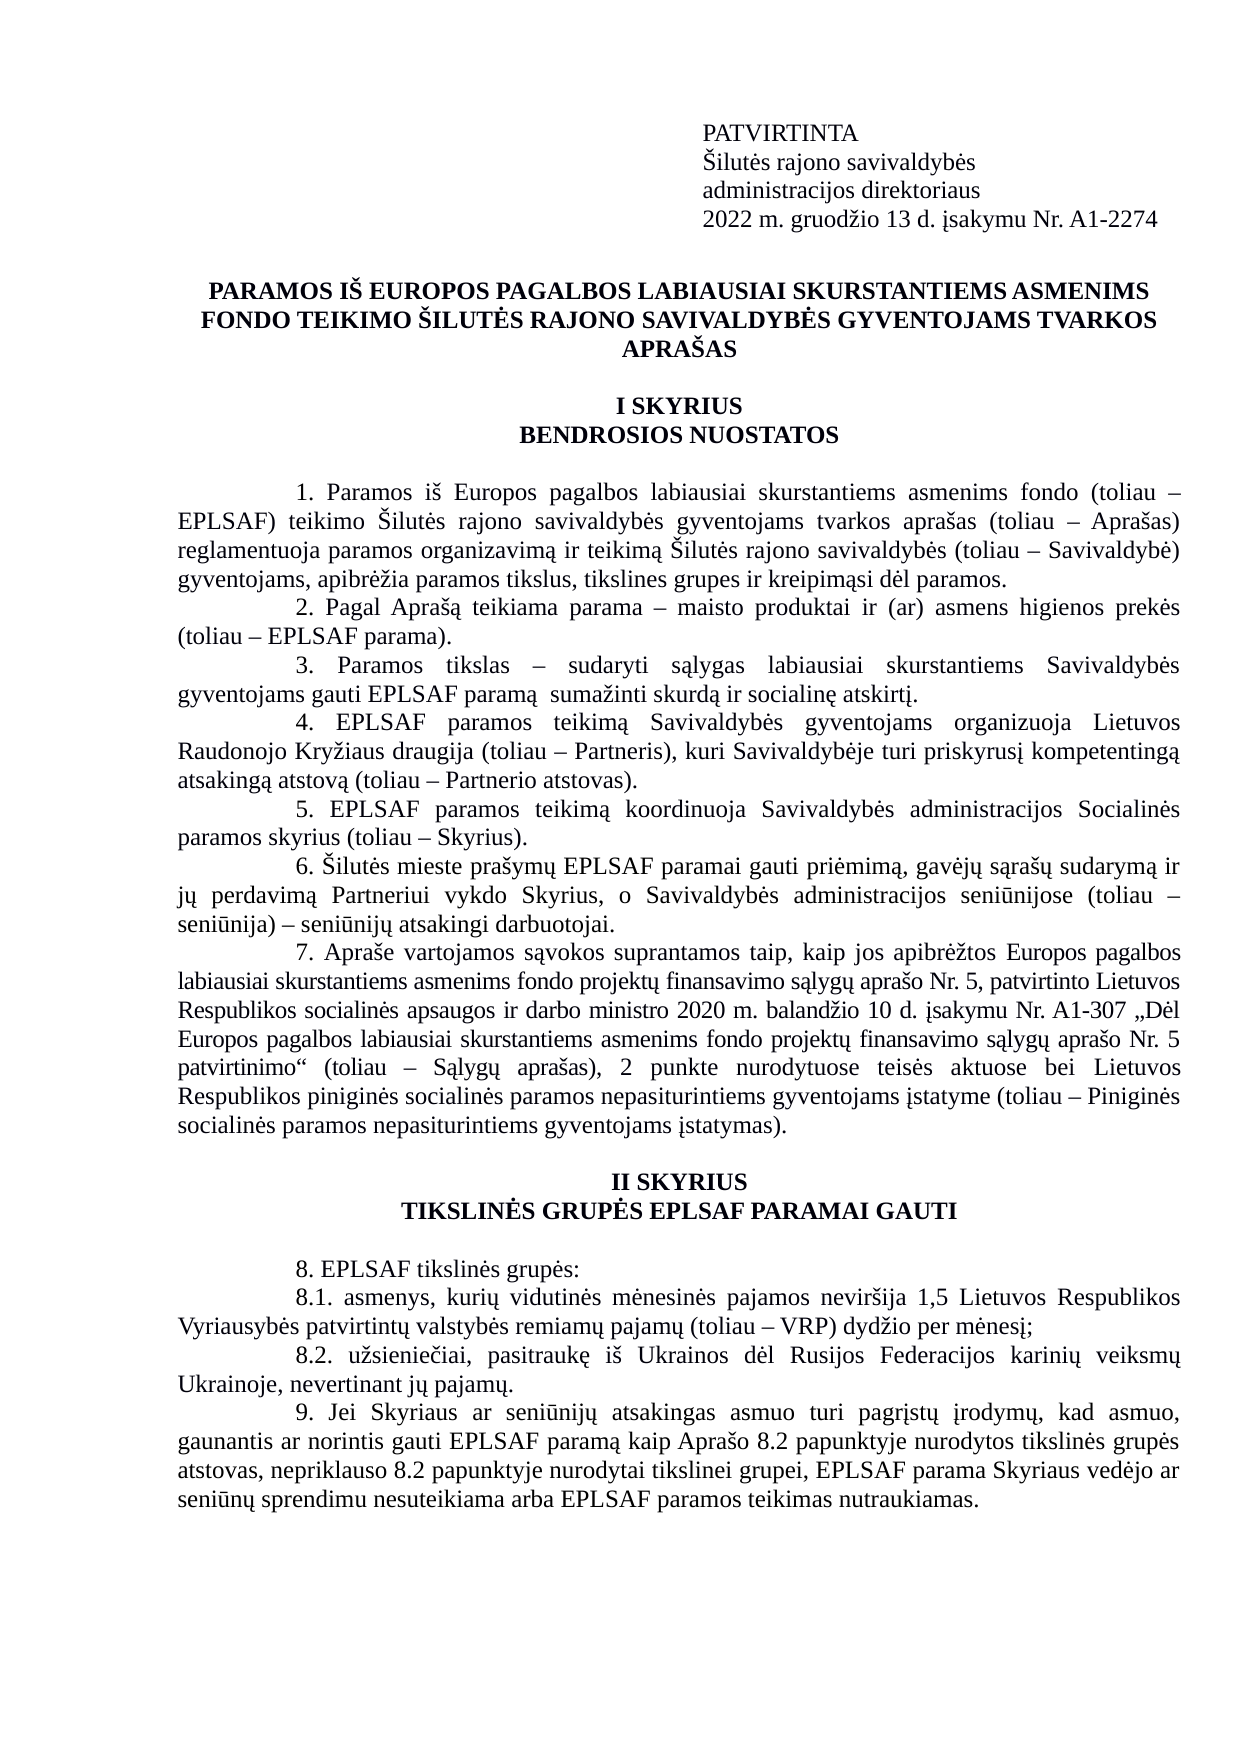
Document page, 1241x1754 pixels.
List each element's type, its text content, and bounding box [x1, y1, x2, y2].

text 1. Paramos iš Europos pagalbos labiausiai skurstantiems asmenims fondo (toliau – EPLSAF) teikimo Šilutės rajono savivaldybės gyventojams tvarkos aprašas (toliau – Aprašas) reglamentuoja paramos organizavimą ir teikimą Šilutės rajono savivaldybės (toliau – Savivaldybė) gyventojams, apibrėžia paramos tikslus, tikslines grupes ir kreipimąsi dėl paramos. [177, 477, 1181, 592]
text 7. Apraše vartojamos sąvokos suprantamos taip, kaip jos apibrėžtos Europos pagalbos labiausiai skurstantiems asmenims fondo projektų finansavimo sąlygų aprašo Nr. 5, patvirtinto Lietuvos Respublikos socialinės apsaugos ir darbo ministro 2020 m. balandžio 10 d. įsakymu Nr. A1-307 „Dėl Europos pagalbos labiausiai skurstantiems asmenims fondo projektų finansavimo sąlygų aprašo Nr. 5 patvirtinimo“ (toliau – Sąlygų aprašas), 2 punkte nurodytuose teisės aktuose bei Lietuvos Respublikos piniginės socialinės paramos nepasiturintiems gyventojams įstatyme (toliau – Piniginės socialinės paramos nepasiturintiems gyventojams įstatymas). [177, 937, 1181, 1139]
text PATVIRTINTA [567, 118, 1181, 147]
text 8.2. užsieniečiai, pasitraukę iš Ukrainos dėl Rusijos Federacijos karinių veiksmų Ukrainoje, nevertinant jų pajamų. [177, 1340, 1181, 1397]
text 6. Šilutės mieste prašymų EPLSAF paramai gauti priėmimą, gavėjų sąrašų sudarymą ir jų perdavimą Partneriui vykdo Skyrius, o Savivaldybės administracijos seniūnijose (toliau – seniūnija) – seniūnijų atsakingi darbuotojai. [177, 851, 1181, 937]
text Šilutės rajono savivaldybės [177, 147, 1181, 176]
text 4. EPLSAF paramos teikimą Savivaldybės gyventojams organizuoja Lietuvos Raudonojo Kryžiaus draugija (toliau – Partneris), kuri Savivaldybėje turi priskyrusį kompetentingą atsakingą atstovą (toliau – Partnerio atstovas). [177, 707, 1181, 794]
text BENDROSIOS NUOSTATOS [177, 420, 1181, 449]
text administracijos direktoriaus [177, 176, 1181, 204]
text 8.1. asmenys, kurių vidutinės mėnesinės pajamos neviršija 1,5 Lietuvos Respublikos Vyriausybės patvirtintų valstybės remiamų pajamų (toliau – VRP) dydžio per mėnesį; [177, 1282, 1181, 1340]
text 2. Pagal Aprašą teikiama parama – maisto produktai ir (ar) asmens higienos prekės (toliau – EPLSAF parama). [177, 592, 1181, 650]
text I SKYRIUS [177, 391, 1181, 420]
text 2022 m. gruodžio 13 d. įsakymu Nr. A1-2274 [177, 204, 1181, 233]
text 9. Jei Skyriaus ar seniūnijų atsakingas asmuo turi pagrįstų įrodymų, kad asmuo, gaunantis ar norintis gauti EPLSAF paramą kaip Aprašo 8.2 papunktyje nurodytos tikslinės grupės atstovas, nepriklauso 8.2 papunktyje nurodytai tikslinei grupei, EPLSAF parama Skyriaus vedėjo ar seniūnų sprendimu nesuteikiama arba EPLSAF paramos teikimas nutraukiamas. [177, 1397, 1181, 1512]
text 8. EPLSAF tikslinės grupės: [177, 1254, 1181, 1282]
text 5. EPLSAF paramos teikimą koordinuoja Savivaldybės administracijos Socialinės paramos skyrius (toliau – Skyrius). [177, 794, 1181, 851]
text TIKSLINĖS GRUPĖS EPLSAF PARAMAI GAUTI [177, 1196, 1181, 1225]
text 3. Paramos tikslas – sudaryti sąlygas labiausiai skurstantiems Savivaldybės gyventojams gauti EPLSAF paramą sumažinti skurdą ir socialinę atskirtį. [177, 650, 1181, 707]
text II SKYRIUS [177, 1167, 1181, 1196]
text PARAMOS IŠ EUROPOS PAGALBOS LABIAUSIAI SKURSTANTIEMS ASMENIMS FONDO TEIKIMO ŠILUTĖS RAJONO SAVIVALDYBĖS gyventojams TVARKOS APRAŠAS [177, 276, 1181, 362]
